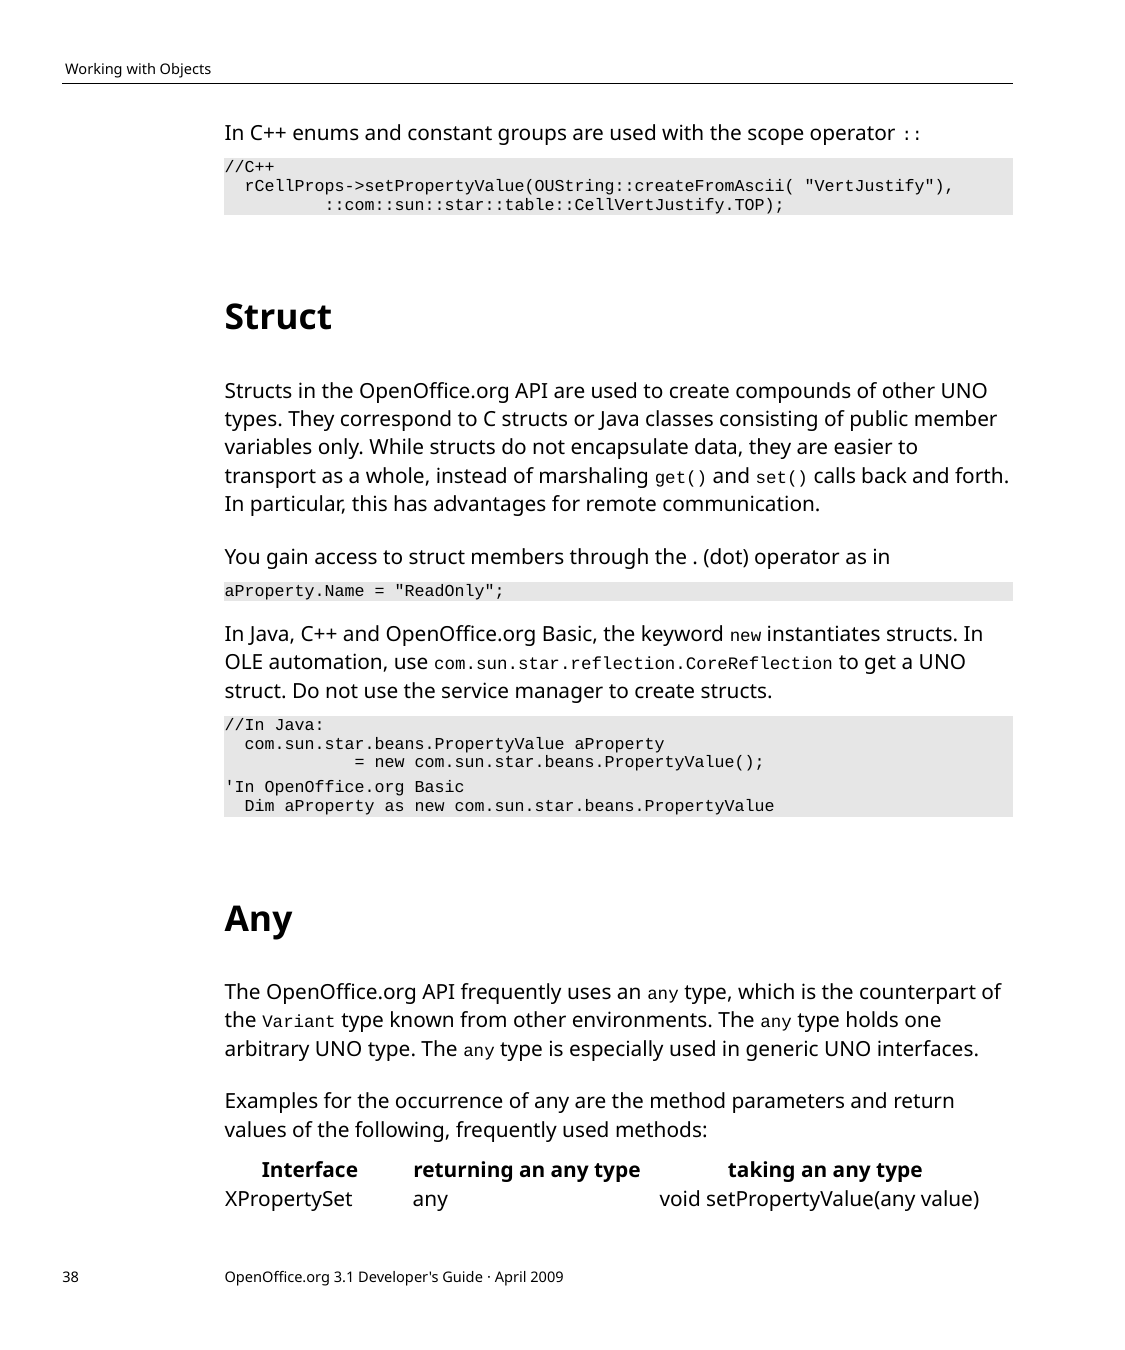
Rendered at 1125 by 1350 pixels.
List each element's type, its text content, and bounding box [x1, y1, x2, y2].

table_cell any [413, 1184, 659, 1212]
text The OpenOffice.org API frequently uses an any type, which is the counterpart of the Variant type known from other environments. The any type holds one arbitrary UNO type. The any type is especially used in generic UNO interfaces. [224, 977, 1013, 1062]
text 'In OpenOffice.org Basic Dim aProperty as new com.sun.star.beans.PropertyValue [224, 779, 1013, 817]
table_cell XPropertySet [225, 1184, 412, 1212]
text aProperty.Name = "ReadOnly"; [224, 582, 1013, 601]
text You gain access to struct members through the . (dot) operator as in [224, 542, 1013, 570]
subtitle Struct [224, 292, 1013, 340]
table_cell void setPropertyValue(any value) [659, 1184, 1014, 1212]
table_header returning an any type [413, 1155, 659, 1184]
subtitle Any [224, 893, 1013, 942]
table_header taking an any type [659, 1155, 1014, 1184]
text Structs in the OpenOffice.org API are used to create compounds of other UNO types. They correspond to C structs or Java classes consisting of public member variables only. While structs do not encapsulate data, they are easier to transport as a whole, instead of marshaling get() and set() calls back and forth. In particular, this has advantages for remote communication. [224, 376, 1013, 518]
text Examples for the occurrence of any are the method parameters and return values of the following, frequently used methods: [224, 1086, 1013, 1143]
text In Java, C++ and OpenOffice.org Basic, the keyword new instantiates structs. In OLE automation, use com.sun.star.reflection.CoreReflection to get a UNO struct. Do not use the service manager to create structs. [224, 619, 1013, 704]
text In C++ enums and constant groups are used with the scope operator :: [224, 118, 1013, 147]
table_header Interface [225, 1155, 412, 1184]
text //In Java: com.sun.star.beans.PropertyValue aProperty = new com.sun.star.beans.PropertyValue(); [224, 716, 1013, 773]
text //C++ rCellProps->setPropertyValue(OUString::createFromAscii( "VertJustify"), ::com::sun::star::table::CellVertJustify.TOP); [224, 158, 1013, 215]
